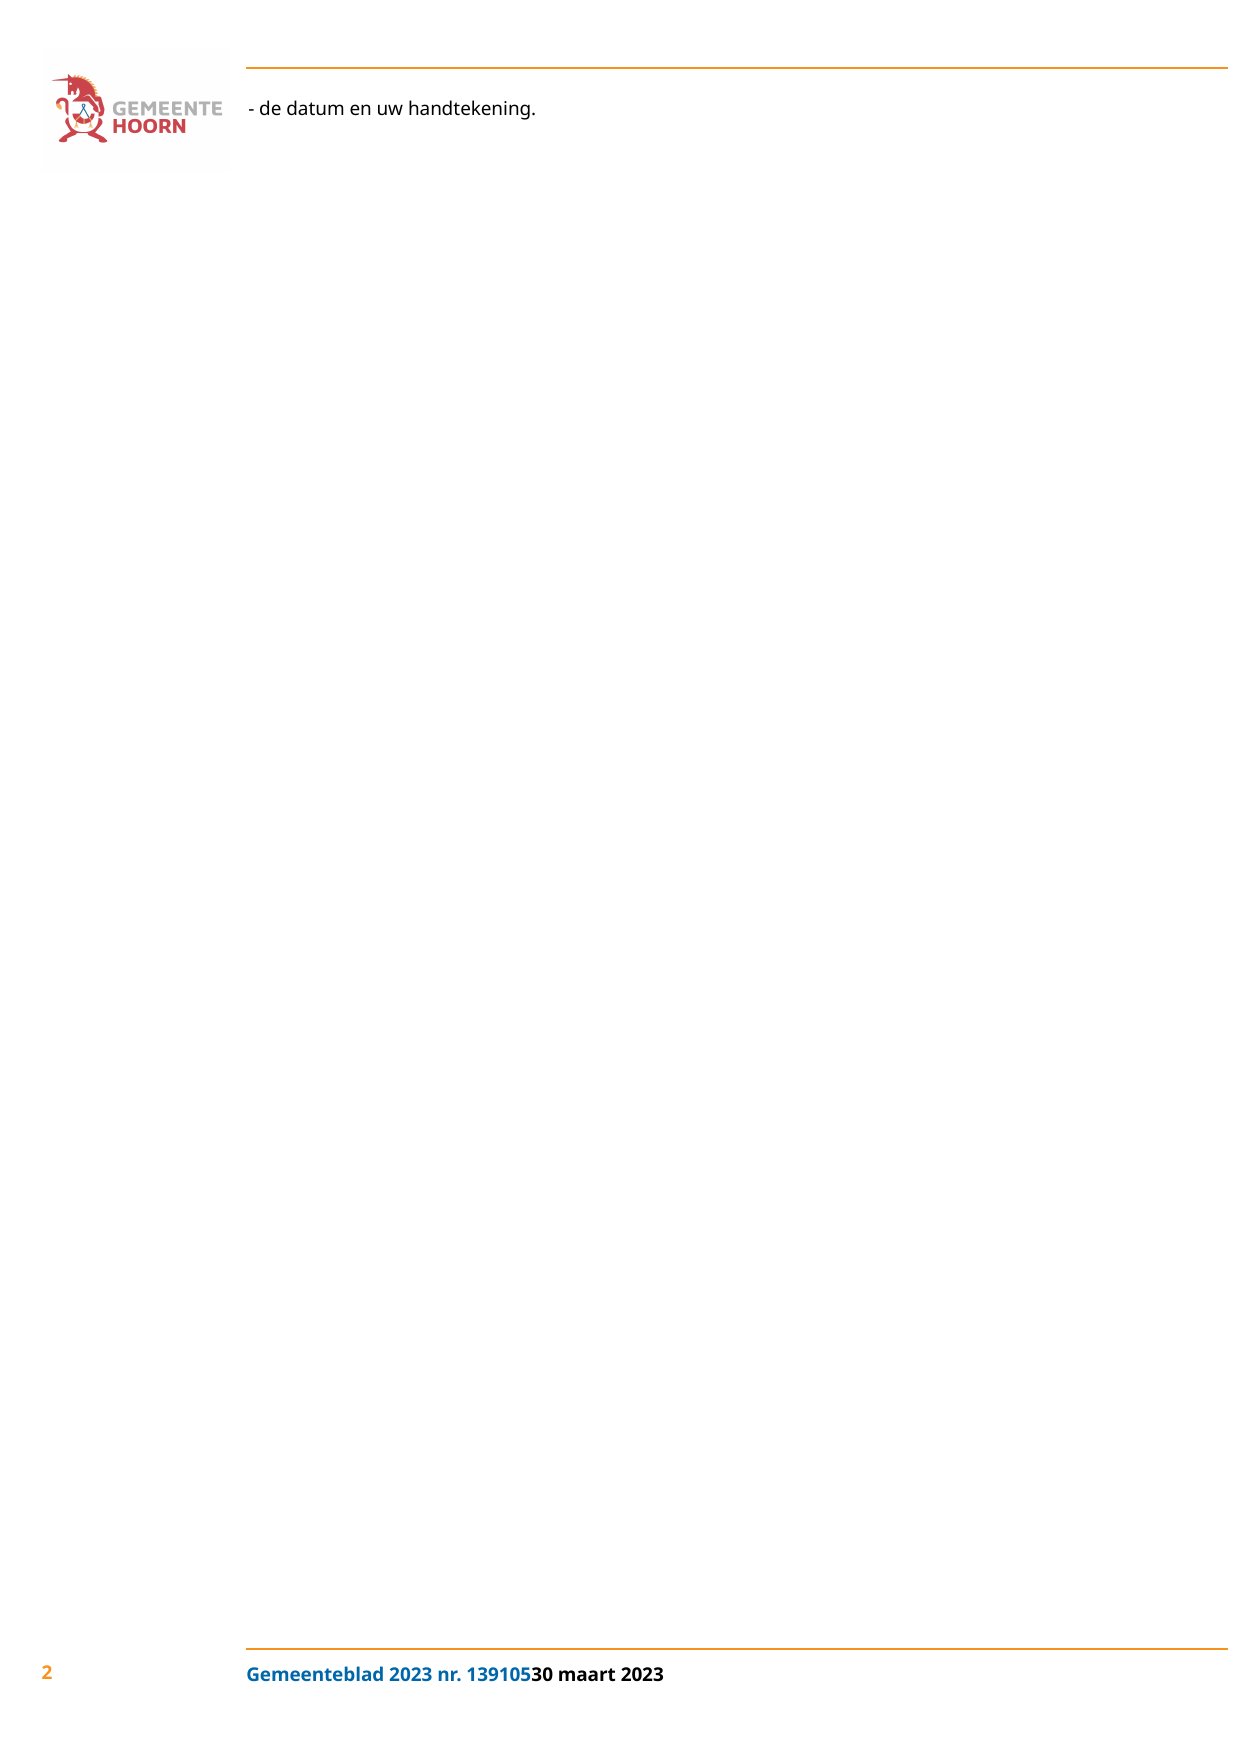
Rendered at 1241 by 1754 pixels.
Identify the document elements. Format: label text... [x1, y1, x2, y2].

picture [41, 47, 231, 172]
text - de datum en uw handtekening. [248, 95, 1152, 121]
